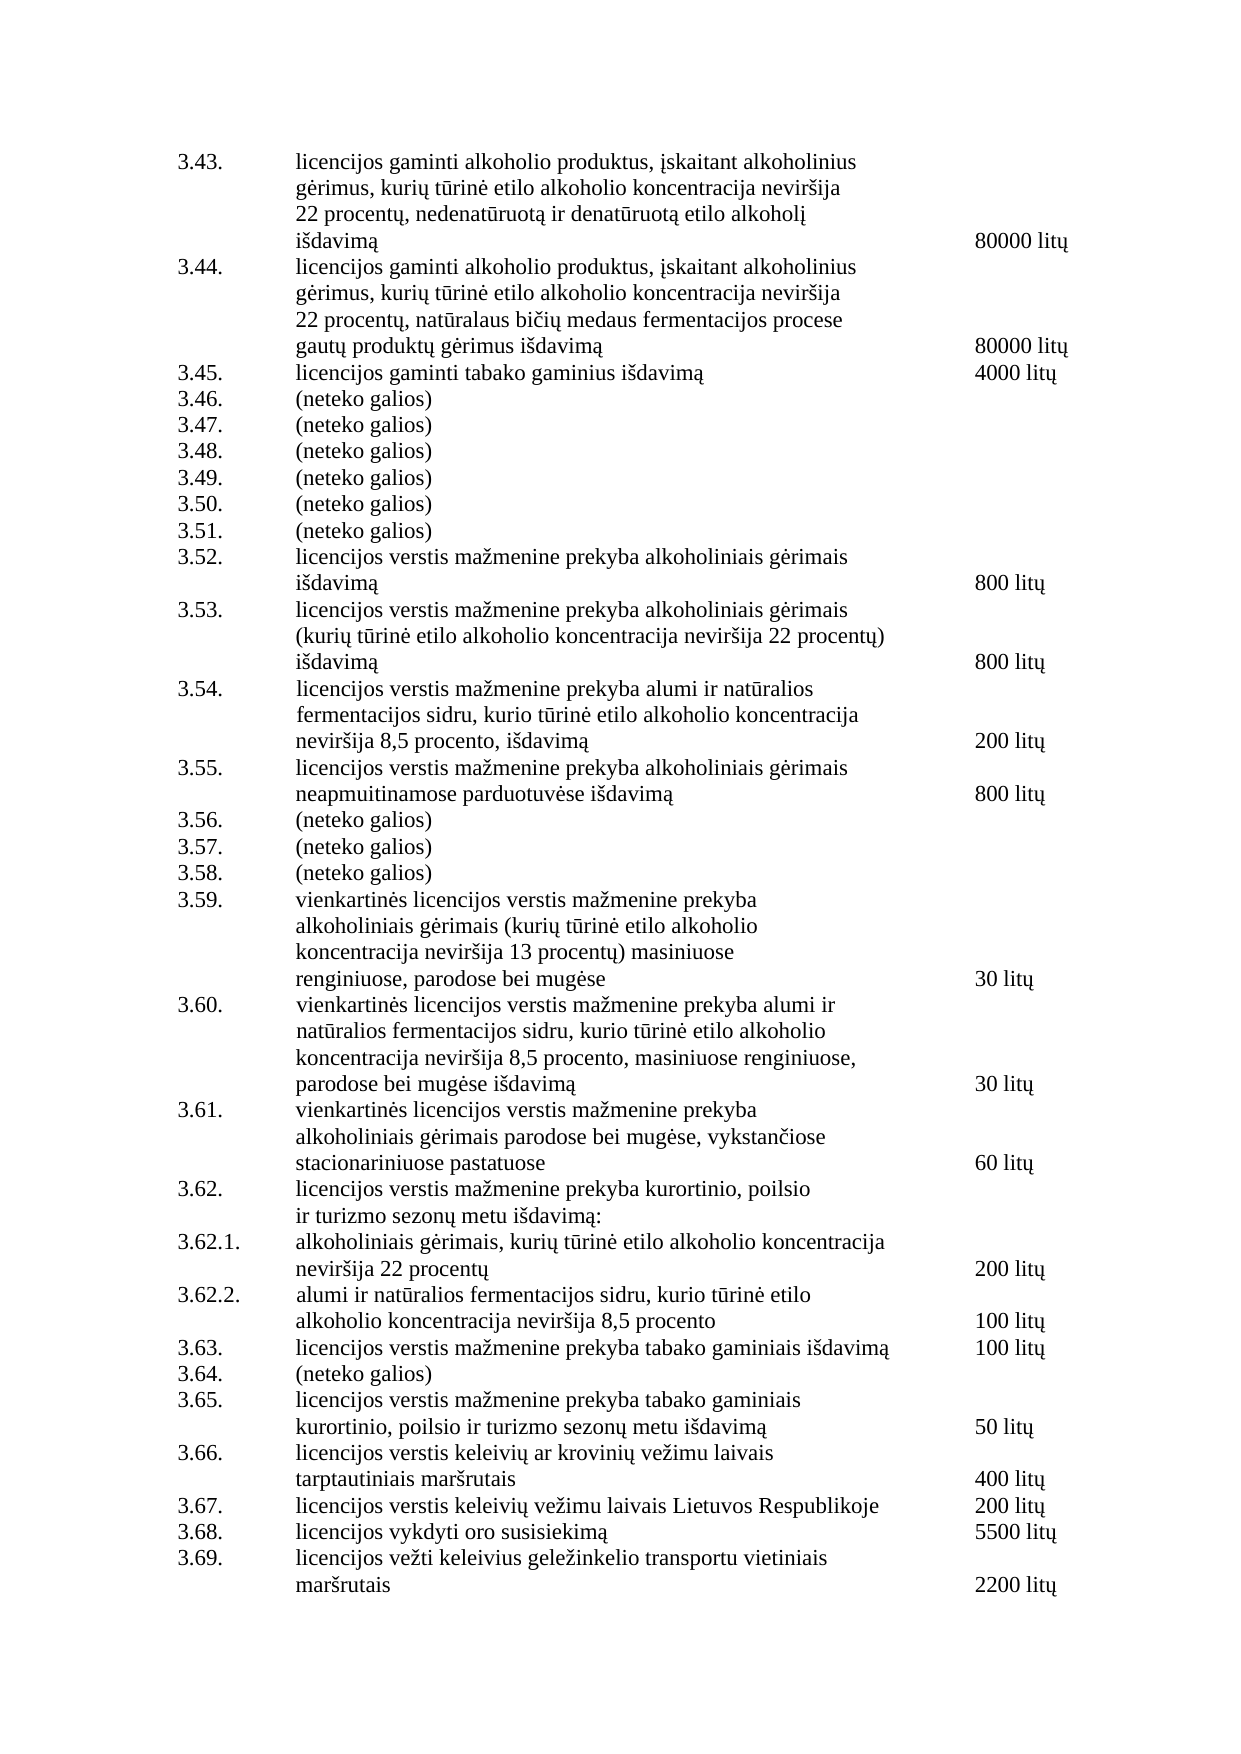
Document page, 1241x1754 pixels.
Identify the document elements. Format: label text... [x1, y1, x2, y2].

list vienkartinės licencijos verstis mažmenine prekyba alumi ir natūralios fermentacijos sidru, kurio tūrinė etilo alkoholio [177, 991, 1122, 1044]
text 3.58. (neteko galios) [177, 859, 1122, 886]
text 3.48. (neteko galios) [177, 438, 1122, 464]
text 3.66. licencijos verstis keleivių ar krovinių vežimu laivais tarptautiniais maršrutais 400 litų [177, 1439, 1122, 1492]
text 3.45. licencijos gaminti tabako gaminius išdavimą 4000 litų [177, 358, 1122, 385]
text 3.53. licencijos verstis mažmenine prekyba alkoholiniais gėrimais (kurių tūrinė etilo alkoholio koncentracija neviršija 22 procentų) išdavimą 800 litų [177, 596, 1122, 675]
text 3.55. licencijos verstis mažmenine prekyba alkoholiniais gėrimais neapmuitinamose parduotuvėse išdavimą 800 litų [177, 754, 1122, 807]
text koncentracija neviršija 8,5 procento, masiniuose renginiuose, [177, 1044, 1122, 1070]
text 3.44. licencijos gaminti alkoholio produktus, įskaitant alkoholinius gėrimus, kurių tūrinė etilo alkoholio koncentracija neviršija 22 procentų, natūralaus bičių medaus fermentacijos procese gautų produktų gėrimus išdavimą 80000 litų [177, 253, 1122, 358]
text 3.46. (neteko galios) [177, 385, 1122, 411]
text 3.49. (neteko galios) [177, 464, 1122, 490]
text 3.65. licencijos verstis mažmenine prekyba tabako gaminiais kurortinio, poilsio ir turizmo sezonų metu išdavimą 50 litų [177, 1386, 1122, 1439]
text 3.52. licencijos verstis mažmenine prekyba alkoholiniais gėrimais išdavimą 800 litų [177, 543, 1122, 596]
text 3.69. licencijos vežti keleivius geležinkelio transportu vietiniais maršrutais 2200 litų [177, 1544, 1122, 1597]
text 3.64. (neteko galios) [177, 1360, 1122, 1386]
text 3.51. (neteko galios) [177, 517, 1122, 543]
text 3.47. (neteko galios) [177, 411, 1122, 438]
text 3.67. licencijos verstis keleivių vežimu laivais Lietuvos Respublikoje 200 litų [177, 1492, 1122, 1518]
text neviršija 22 procentų 200 litų [177, 1254, 1122, 1281]
text neviršija 8,5 procento, išdavimą 200 litų [177, 727, 1122, 754]
text ir turizmo sezonų metu išdavimą: 3.62.1. alkoholiniais gėrimais, kurių tūrinė etilo alkoholio koncentracija [177, 1202, 1122, 1254]
list licencijos verstis mažmenine prekyba alumi ir natūralios fermentacijos sidru, kurio tūrinė etilo alkoholio koncentracija [177, 675, 1122, 727]
text 3.43. licencijos gaminti alkoholio produktus, įskaitant alkoholinius gėrimus, kurių tūrinė etilo alkoholio koncentracija neviršija 22 procentų, nedenatūruotą ir denatūruotą etilo alkoholį išdavimą 80000 litų [177, 148, 1122, 253]
text 3.68. licencijos vykdyti oro susisiekimą 5500 litų [177, 1518, 1122, 1544]
text 3.62. licencijos verstis mažmenine prekyba kurortinio, poilsio [177, 1176, 1122, 1202]
text 3.63. licencijos verstis mažmenine prekyba tabako gaminiais išdavimą 100 litų [177, 1334, 1122, 1360]
text 3.61. vienkartinės licencijos verstis mažmenine prekyba alkoholiniais gėrimais parodose bei mugėse, vykstančiose stacionariniuose pastatuose 60 litų [177, 1096, 1122, 1176]
text 3.56. (neteko galios) [177, 807, 1122, 833]
list alumi ir natūralios fermentacijos sidru, kurio tūrinė etilo [177, 1281, 1122, 1307]
text 3.50. (neteko galios) [177, 490, 1122, 517]
text 3.59. vienkartinės licencijos verstis mažmenine prekyba alkoholiniais gėrimais (kurių tūrinė etilo alkoholio koncentracija neviršija 13 procentų) masiniuose renginiuose, parodose bei mugėse 30 litų [177, 886, 1122, 991]
text 3.57. (neteko galios) [177, 833, 1122, 859]
text parodose bei mugėse išdavimą 30 litų [177, 1070, 1122, 1096]
text alkoholio koncentracija neviršija 8,5 procento 100 litų [177, 1307, 1122, 1334]
